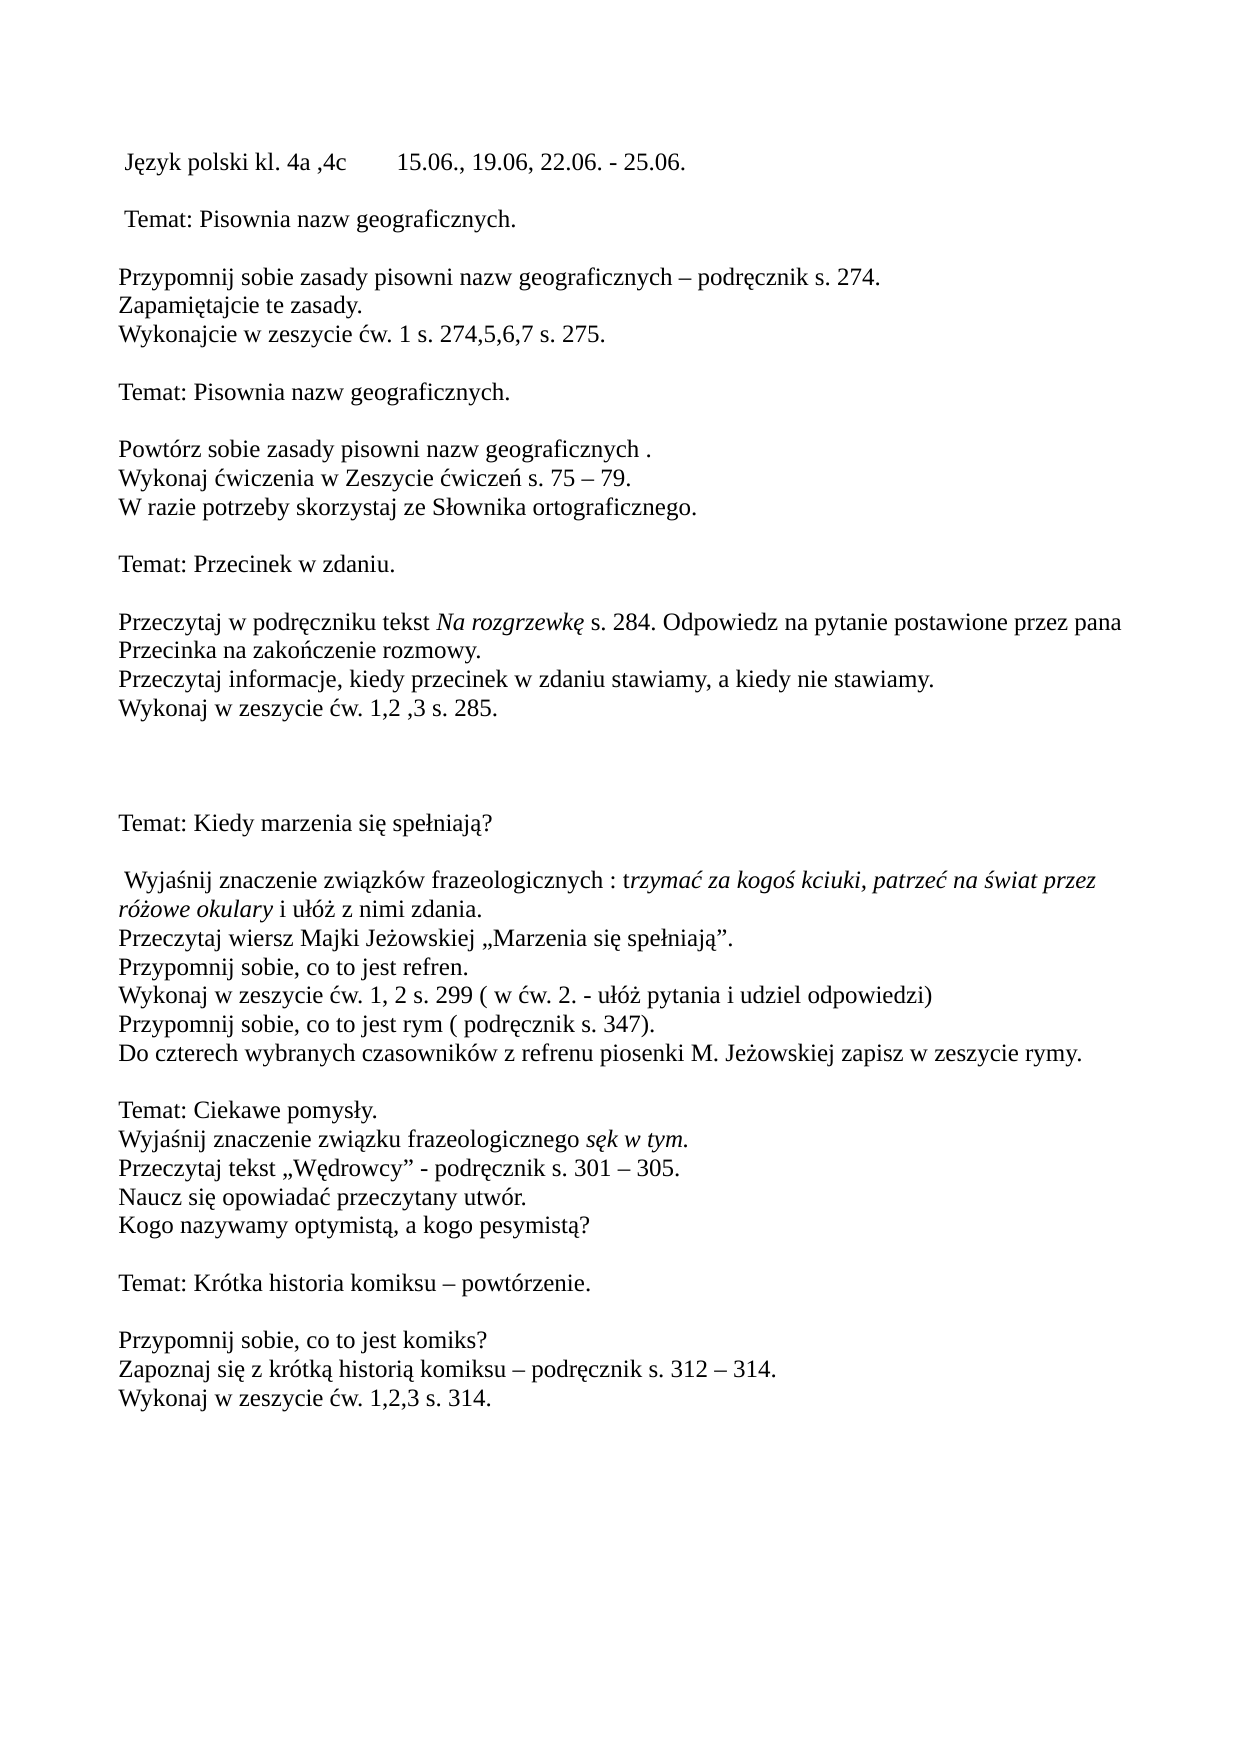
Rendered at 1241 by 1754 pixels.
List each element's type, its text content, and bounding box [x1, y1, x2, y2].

text Zapamiętajcie te zasady. [118, 291, 1122, 319]
text Temat: Kiedy marzenia się spełniają? [118, 808, 1122, 837]
text Wyjaśnij znaczenie związku frazeologicznego sęk w tym. [118, 1124, 1122, 1153]
text Do czterech wybranych czasowników z refrenu piosenki M. Jeżowskiej zapisz w zeszycie rymy. [118, 1038, 1122, 1067]
text Przypomnij sobie, co to jest rym ( podręcznik s. 347). [118, 1009, 1122, 1038]
text Kogo nazywamy optymistą, a kogo pesymistą? [118, 1211, 1122, 1239]
text Przypomnij sobie zasady pisowni nazw geograficznych – podręcznik s. 274. [118, 262, 1122, 291]
text Temat: Pisownia nazw geograficznych. [118, 204, 1122, 233]
text Język polski kl. 4a ,4c 15.06., 19.06, 22.06. - 25.06. [118, 147, 1122, 176]
text Przeczytaj informacje, kiedy przecinek w zdaniu stawiamy, a kiedy nie stawiamy. [118, 664, 1122, 693]
text W razie potrzeby skorzystaj ze Słownika ortograficznego. [118, 492, 1122, 521]
text Wykonaj w zeszycie ćw. 1, 2 s. 299 ( w ćw. 2. - ułóż pytania i udziel odpowiedzi) [118, 981, 1122, 1009]
text Wykonaj w zeszycie ćw. 1,2,3 s. 314. [118, 1383, 1122, 1412]
text Wykonajcie w zeszycie ćw. 1 s. 274,5,6,7 s. 275. [118, 319, 1122, 348]
text Wykonaj w zeszycie ćw. 1,2 ,3 s. 285. [118, 693, 1122, 722]
text Temat: Pisownia nazw geograficznych. [118, 377, 1122, 406]
text Powtórz sobie zasady pisowni nazw geograficznych . [118, 434, 1122, 463]
text Zapoznaj się z krótką historią komiksu – podręcznik s. 312 – 314. [118, 1354, 1122, 1383]
text Temat: Ciekawe pomysły. [118, 1096, 1122, 1124]
text Wyjaśnij znaczenie związków frazeologicznych : trzymać za kogoś kciuki, patrzeć na świat przez różowe okulary i ułóż z nimi zdania. [118, 866, 1122, 923]
text Przeczytaj wiersz Majki Jeżowskiej „Marzenia się spełniają”. [118, 923, 1122, 952]
text Temat: Krótka historia komiksu – powtórzenie. [118, 1268, 1122, 1297]
text Naucz się opowiadać przeczytany utwór. [118, 1182, 1122, 1211]
text Temat: Przecinek w zdaniu. [118, 549, 1122, 578]
text Przeczytaj w podręczniku tekst Na rozgrzewkę s. 284. Odpowiedz na pytanie postawione przez pana Przecinka na zakończenie rozmowy. [118, 607, 1122, 664]
text Przypomnij sobie, co to jest komiks? [118, 1326, 1122, 1354]
text Wykonaj ćwiczenia w Zeszycie ćwiczeń s. 75 – 79. [118, 463, 1122, 492]
text Przeczytaj tekst „Wędrowcy” - podręcznik s. 301 – 305. [118, 1153, 1122, 1182]
text Przypomnij sobie, co to jest refren. [118, 952, 1122, 981]
